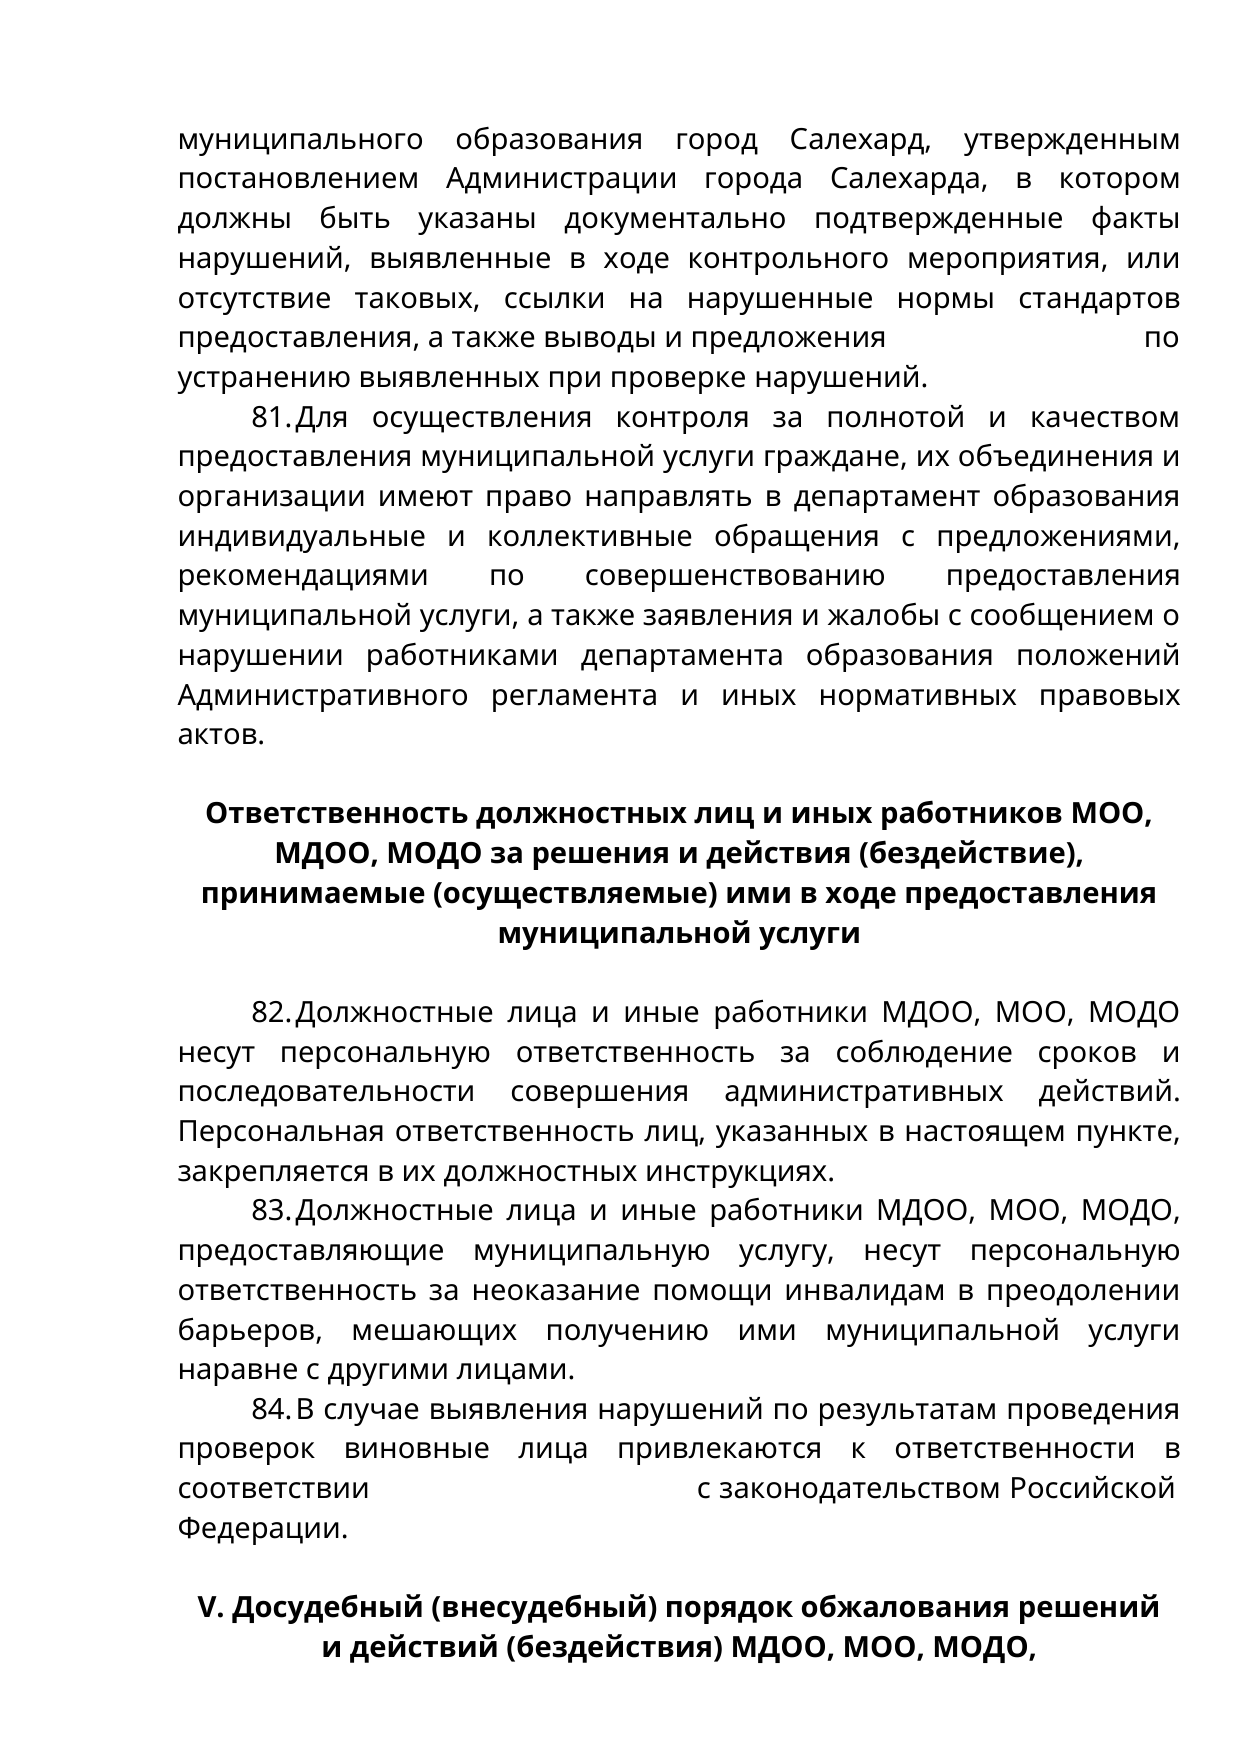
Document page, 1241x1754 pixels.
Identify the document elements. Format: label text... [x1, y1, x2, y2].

text муниципального образования город Салехард, утвержденным постановлением Администрации города Салехарда, в котором должны быть указаны документально подтвержденные факты нарушений, выявленные в ходе контрольного мероприятия, или отсутствие таковых, ссылки на нарушенные нормы стандартов предоставления, а также выводы и предложения по устранению выявленных при проверке нарушений. [177, 118, 1181, 396]
text 83. Должностные лица и иные работники МДОО, МОО, МОДО, предоставляющие муниципальную услугу, несут персональную ответственность за неоказание помощи инвалидам в преодолении барьеров, мешающих получению ими муниципальной услуги наравне с другими лицами. [177, 1190, 1181, 1388]
text 84. В случае выявления нарушений по результатам проведения проверок виновные лица привлекаются к ответственности в соответствии с законодательством Российской Федерации. [177, 1388, 1181, 1547]
text V. Досудебный (внесудебный) порядок обжалования решений [177, 1587, 1181, 1626]
text Ответственность должностных лиц и иных работников МОО, МДОО, МОДО за решения и действия (бездействие), принимаемые (осуществляемые) ими в ходе предоставления муниципальной услуги [177, 793, 1181, 952]
text 81. Для осуществления контроля за полнотой и качеством предоставления муниципальной услуги граждане, их объединения и организации имеют право направлять в департамент образования индивидуальные и коллективные обращения с предложениями, рекомендациями по совершенствованию предоставления муниципальной услуги, а также заявления и жалобы с сообщением о нарушении работниками департамента образования положений Административного регламента и иных нормативных правовых актов. [177, 396, 1181, 753]
text и действий (бездействия) МДОО, МОО, МОДО, [177, 1626, 1181, 1666]
text 82. Должностные лица и иные работники МДОО, МОО, МОДО несут персональную ответственность за соблюдение сроков и последовательности совершения административных действий. Персональная ответственность лиц, указанных в настоящем пункте, закрепляется в их должностных инструкциях. [177, 991, 1181, 1190]
